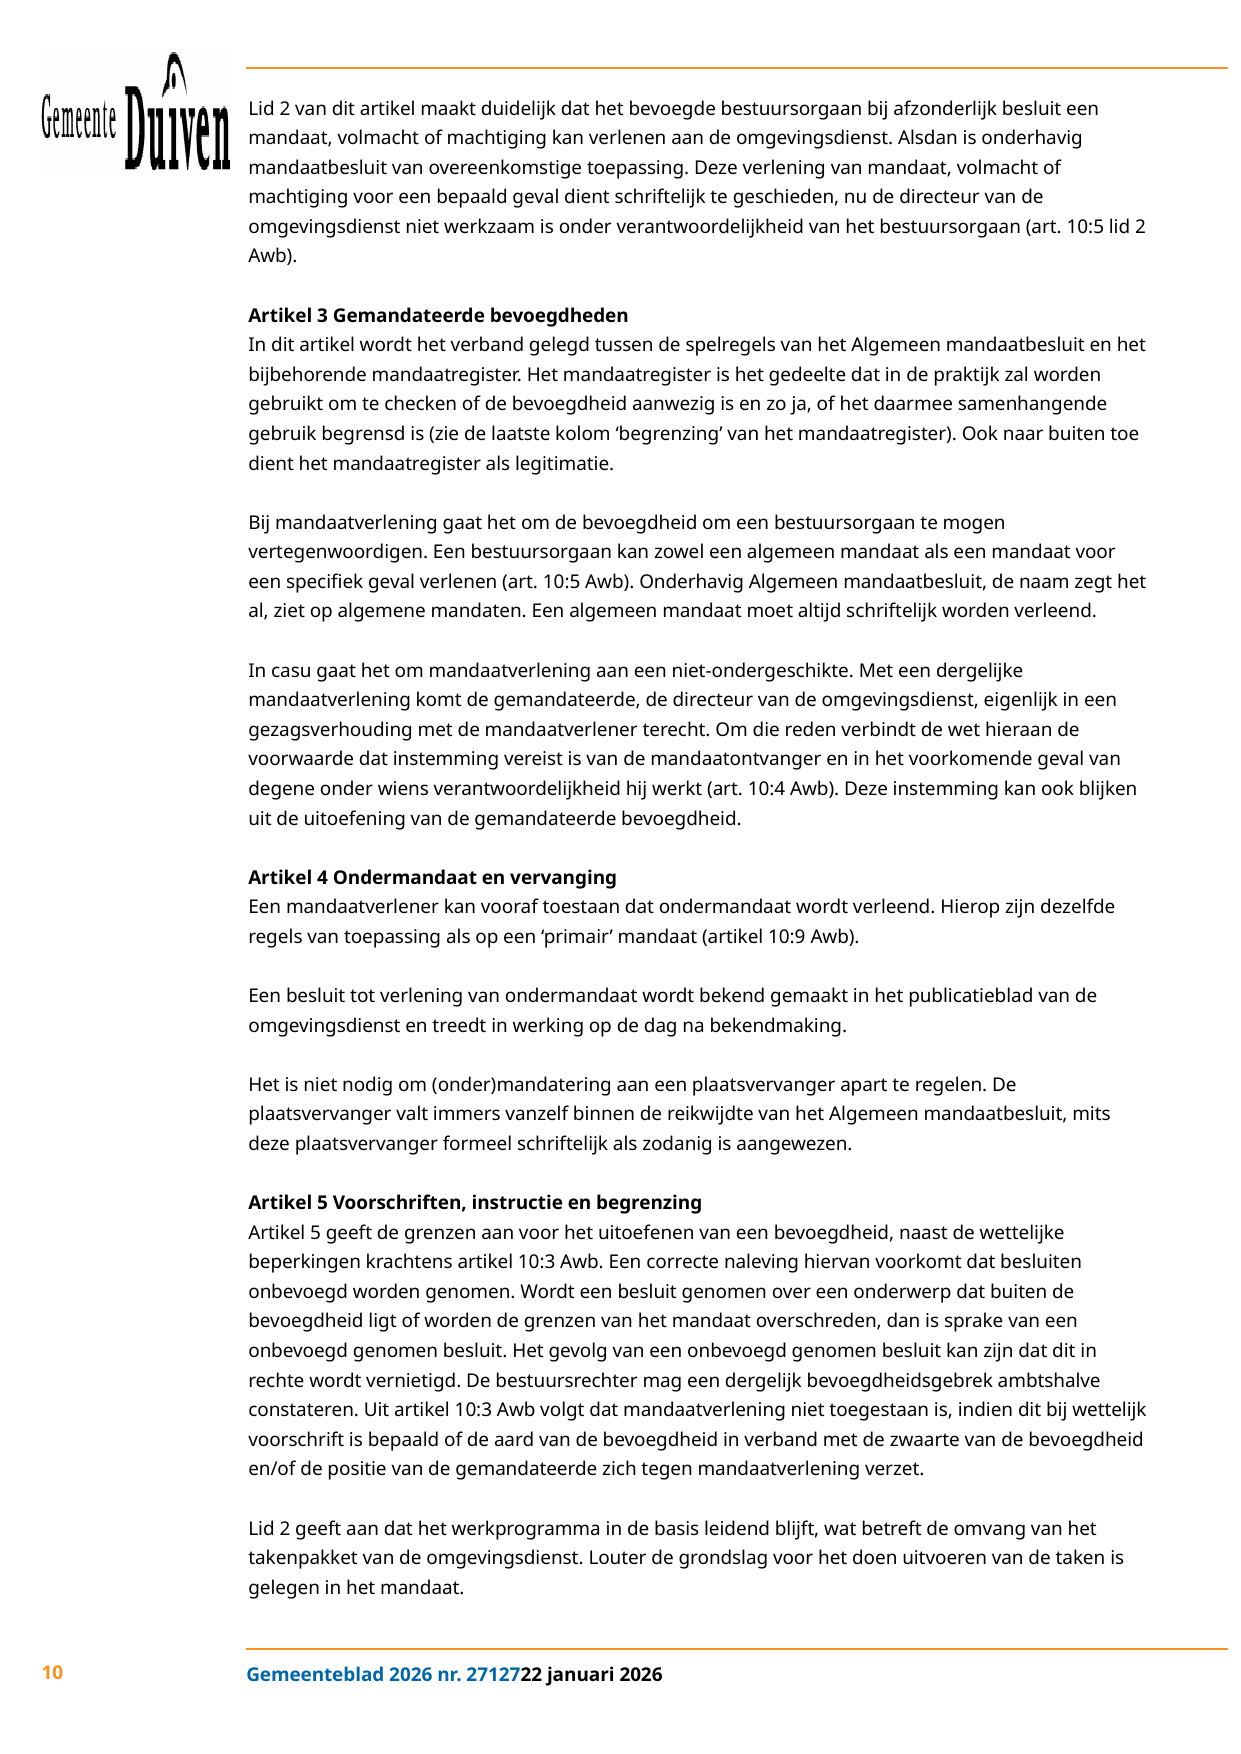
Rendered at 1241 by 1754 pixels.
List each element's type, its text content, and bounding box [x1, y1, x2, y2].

text Een besluit tot verlening van ondermandaat wordt bekend gemaakt in het publicatieblad van de omgevingsdienst en treedt in werking op de dag na bekendmaking. [248, 982, 1152, 1038]
text Lid 2 van dit artikel maakt duidelijk dat het bevoegde bestuursorgaan bij afzonderlijk besluit een mandaat, volmacht of machtiging kan verlenen aan de omgevingsdienst. Alsdan is onderhavig mandaatbesluit van overeenkomstige toepassing. Deze verlening van mandaat, volmacht of machtiging voor een bepaald geval dient schriftelijk te geschieden, nu de directeur van de omgevingsdienst niet werkzaam is onder verantwoordelijkheid van het bestuursorgaan (art. 10:5 lid 2 Awb). [248, 95, 1152, 268]
text Artikel 3 Gemandateerde bevoegdheden [248, 302, 1152, 328]
text In casu gaat het om mandaatverlening aan een niet-ondergeschikte. Met een dergelijke mandaatverlening komt de gemandateerde, de directeur van de omgevingsdienst, eigenlijk in een gezagsverhouding met de mandaatverlener terecht. Om die reden verbindt de wet hieraan de voorwaarde dat instemming vereist is van de mandaatontvanger en in het voorkomende geval van degene onder wiens verantwoordelijkheid hij werkt (art. 10:4 Awb). Deze instemming kan ook blijken uit de uitoefening van de gemandateerde bevoegdheid. [248, 657, 1152, 831]
picture [41, 47, 231, 172]
text Bij mandaatverlening gaat het om de bevoegdheid om een bestuursorgaan te mogen vertegenwoordigen. Een bestuursorgaan kan zowel een algemeen mandaat als een mandaat voor een specifiek geval verlenen (art. 10:5 Awb). Onderhavig Algemeen mandaatbesluit, de naam zegt het al, ziet op algemene mandaten. Een algemeen mandaat moet altijd schriftelijk worden verleend. [248, 509, 1152, 623]
text Het is niet nodig om (onder)mandatering aan een plaatsvervanger apart te regelen. De plaatsvervanger valt immers vanzelf binnen de reikwijdte van het Algemeen mandaatbesluit, mits deze plaatsvervanger formeel schriftelijk als zodanig is aangewezen. [248, 1071, 1152, 1156]
text Een mandaatverlener kan vooraf toestaan dat ondermandaat wordt verleend. Hierop zijn dezelfde regels van toepassing als op een ‘primair’ mandaat (artikel 10:9 Awb). [248, 893, 1152, 949]
text Artikel 5 geeft de grenzen aan voor het uitoefenen van een bevoegdheid, naast de wettelijke beperkingen krachtens artikel 10:3 Awb. Een correcte naleving hiervan voorkomt dat besluiten onbevoegd worden genomen. Wordt een besluit genomen over een onderwerp dat buiten de bevoegdheid ligt of worden de grenzen van het mandaat overschreden, dan is sprake van een onbevoegd genomen besluit. Het gevolg van een onbevoegd genomen besluit kan zijn dat dit in rechte wordt vernietigd. De bestuursrechter mag een dergelijk bevoegdheidsgebrek ambtshalve constateren. Uit artikel 10:3 Awb volgt dat mandaatverlening niet toegestaan is, indien dit bij wettelijk voorschrift is bepaald of de aard van de bevoegdheid in verband met de zwaarte van de bevoegdheid en/of de positie van de gemandateerde zich tegen mandaatverlening verzet. [248, 1219, 1152, 1481]
text Lid 2 geeft aan dat het werkprogramma in de basis leidend blijft, wat betreft de omvang van het takenpakket van de omgevingsdienst. Louter de grondslag voor het doen uitvoeren van de taken is gelegen in het mandaat. [248, 1515, 1152, 1600]
text In dit artikel wordt het verband gelegd tussen de spelregels van het Algemeen mandaatbesluit en het bijbehorende mandaatregister. Het mandaatregister is het gedeelte dat in de praktijk zal worden gebruikt om te checken of de bevoegdheid aanwezig is en zo ja, of het daarmee samenhangende gebruik begrensd is (zie de laatste kolom ‘begrenzing’ van het mandaatregister). Ook naar buiten toe dient het mandaatregister als legitimatie. [248, 331, 1152, 476]
text Artikel 5 Voorschriften, instructie en begrenzing [248, 1189, 1152, 1215]
text Artikel 4 Ondermandaat en vervanging [248, 864, 1152, 890]
